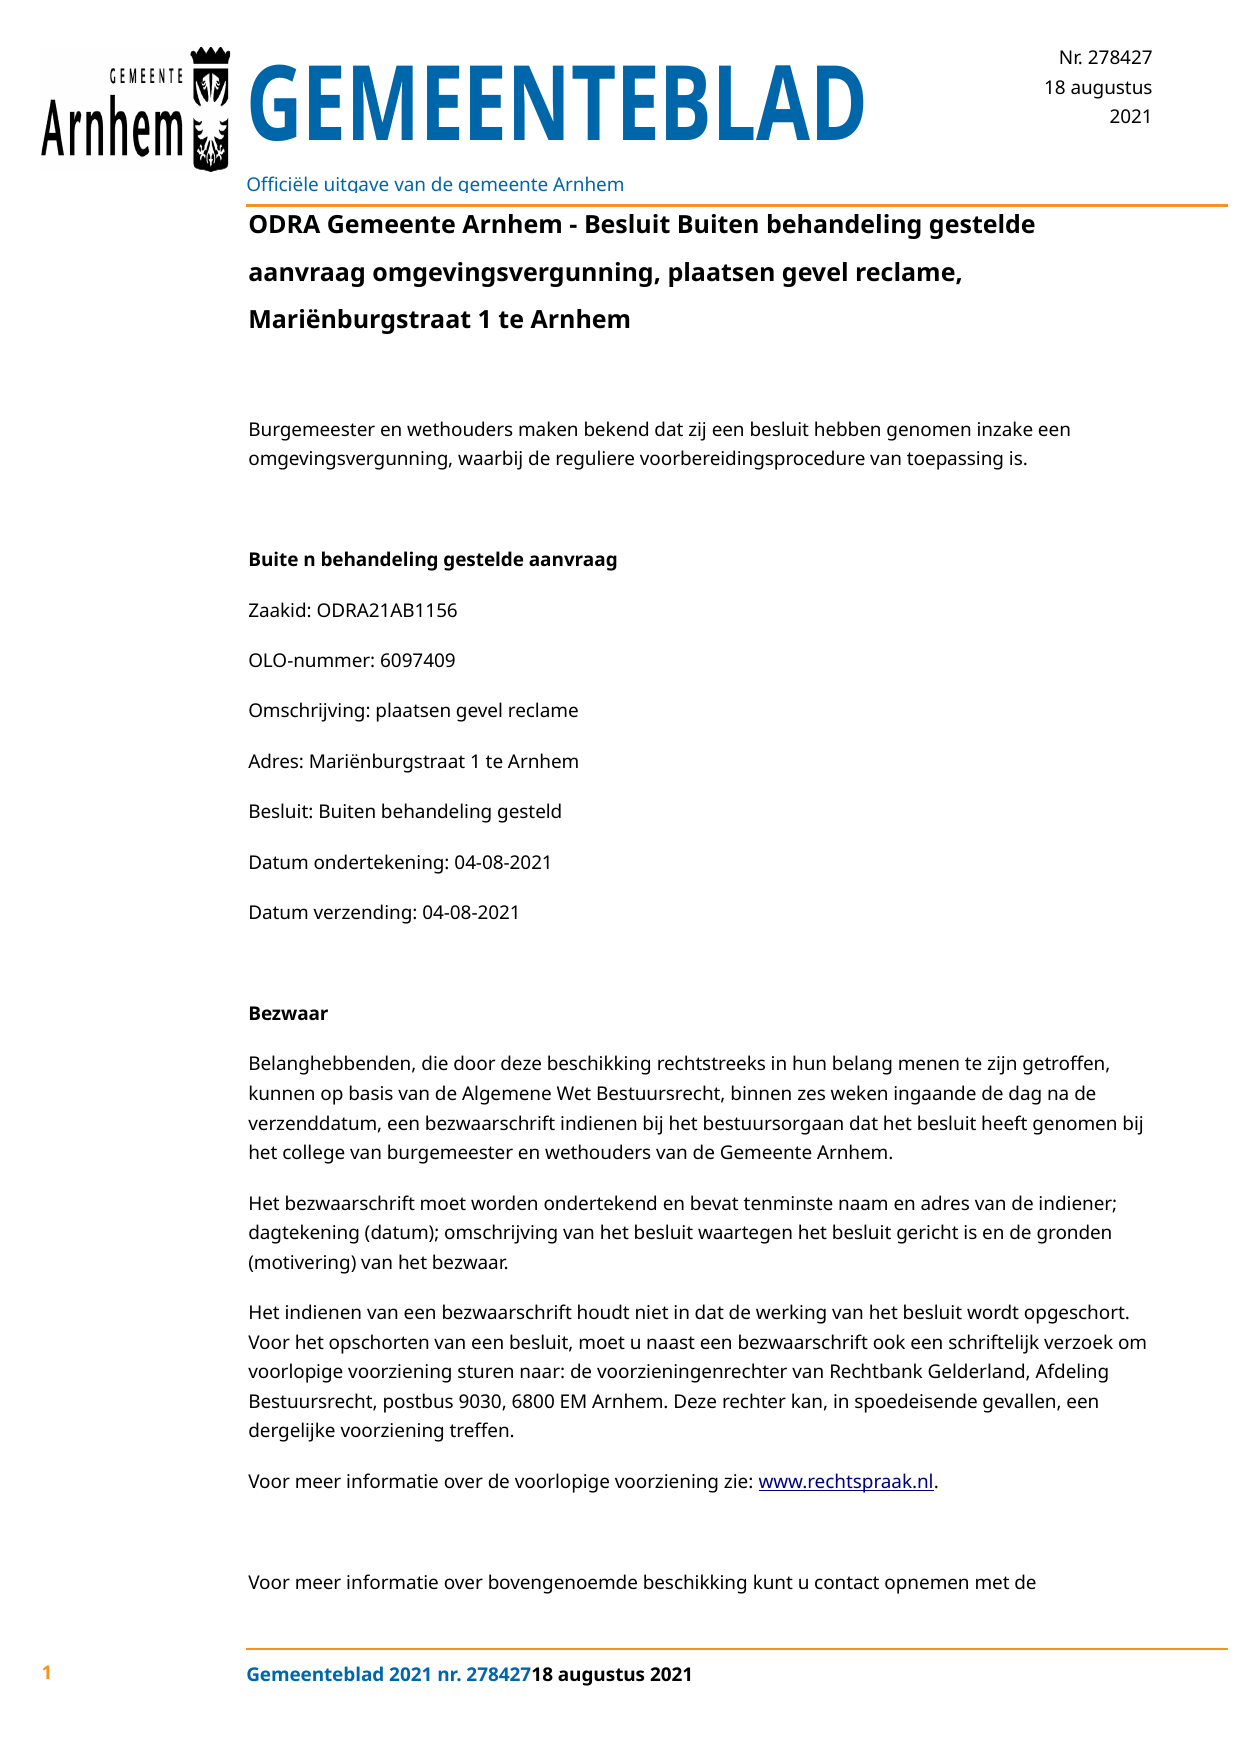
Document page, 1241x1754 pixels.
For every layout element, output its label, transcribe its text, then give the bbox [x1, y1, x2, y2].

text Omschrijving: plaatsen gevel reclame [248, 698, 1152, 723]
text OLO-nummer: 6097409 [248, 647, 1152, 673]
text Bezwaar [248, 1000, 1152, 1026]
picture [41, 47, 231, 172]
text Adres: Mariënburgstraat 1 te Arnhem [248, 748, 1152, 774]
text Voor meer informatie over bovengenoemde beschikking kunt u contact opnemen met de [248, 1569, 1152, 1594]
text Datum verzending: 04-08-2021 [248, 899, 1152, 925]
text Besluit: Buiten behandeling gesteld [248, 798, 1152, 824]
text ODRA Gemeente Arnhem - Besluit Buiten behandeling gestelde aanvraag omgevingsvergunning, plaatsen gevel reclame, Mariënburgstraat 1 te Arnhem [248, 207, 1152, 336]
text Belanghebbenden, die door deze beschikking rechtstreeks in hun belang menen te zijn getroffen, kunnen op basis van de Algemene Wet Bestuursrecht, binnen zes weken ingaande de dag na de verzenddatum, een bezwaarschrift indienen bij het bestuursorgaan dat het besluit heeft genomen bij het college van burgemeester en wethouders van de Gemeente Arnhem. [248, 1051, 1152, 1165]
text Burgemeester en wethouders maken bekend dat zij een besluit hebben genomen inzake een omgevingsvergunning, waarbij de reguliere voorbereidingsprocedure van toepassing is. [248, 416, 1152, 471]
text Datum ondertekening: 04-08-2021 [248, 849, 1152, 874]
text Zaakid: ODRA21AB1156 [248, 597, 1152, 622]
text Voor meer informatie over de voorlopige voorziening zie: www.rechtspraak.nl. [248, 1468, 1152, 1494]
text Het indienen van een bezwaarschrift houdt niet in dat de werking van het besluit wordt opgeschort. Voor het opschorten van een besluit, moet u naast een bezwaarschrift ook een schriftelijk verzoek om voorlopige voorziening sturen naar: de voorzieningenrechter van Rechtbank Gelderland, Afdeling Bestuursrecht, postbus 9030, 6800 EM Arnhem. Deze rechter kan, in spoedeisende gevallen, een dergelijke voorziening treffen. [248, 1299, 1152, 1443]
text Buite n behandeling gestelde aanvraag [248, 546, 1152, 572]
text Het bezwaarschrift moet worden ondertekend en bevat tenminste naam en adres van de indiener; dagtekening (datum); omschrijving van het besluit waartegen het besluit gericht is en de gronden (motivering) van het bezwaar. [248, 1190, 1152, 1274]
